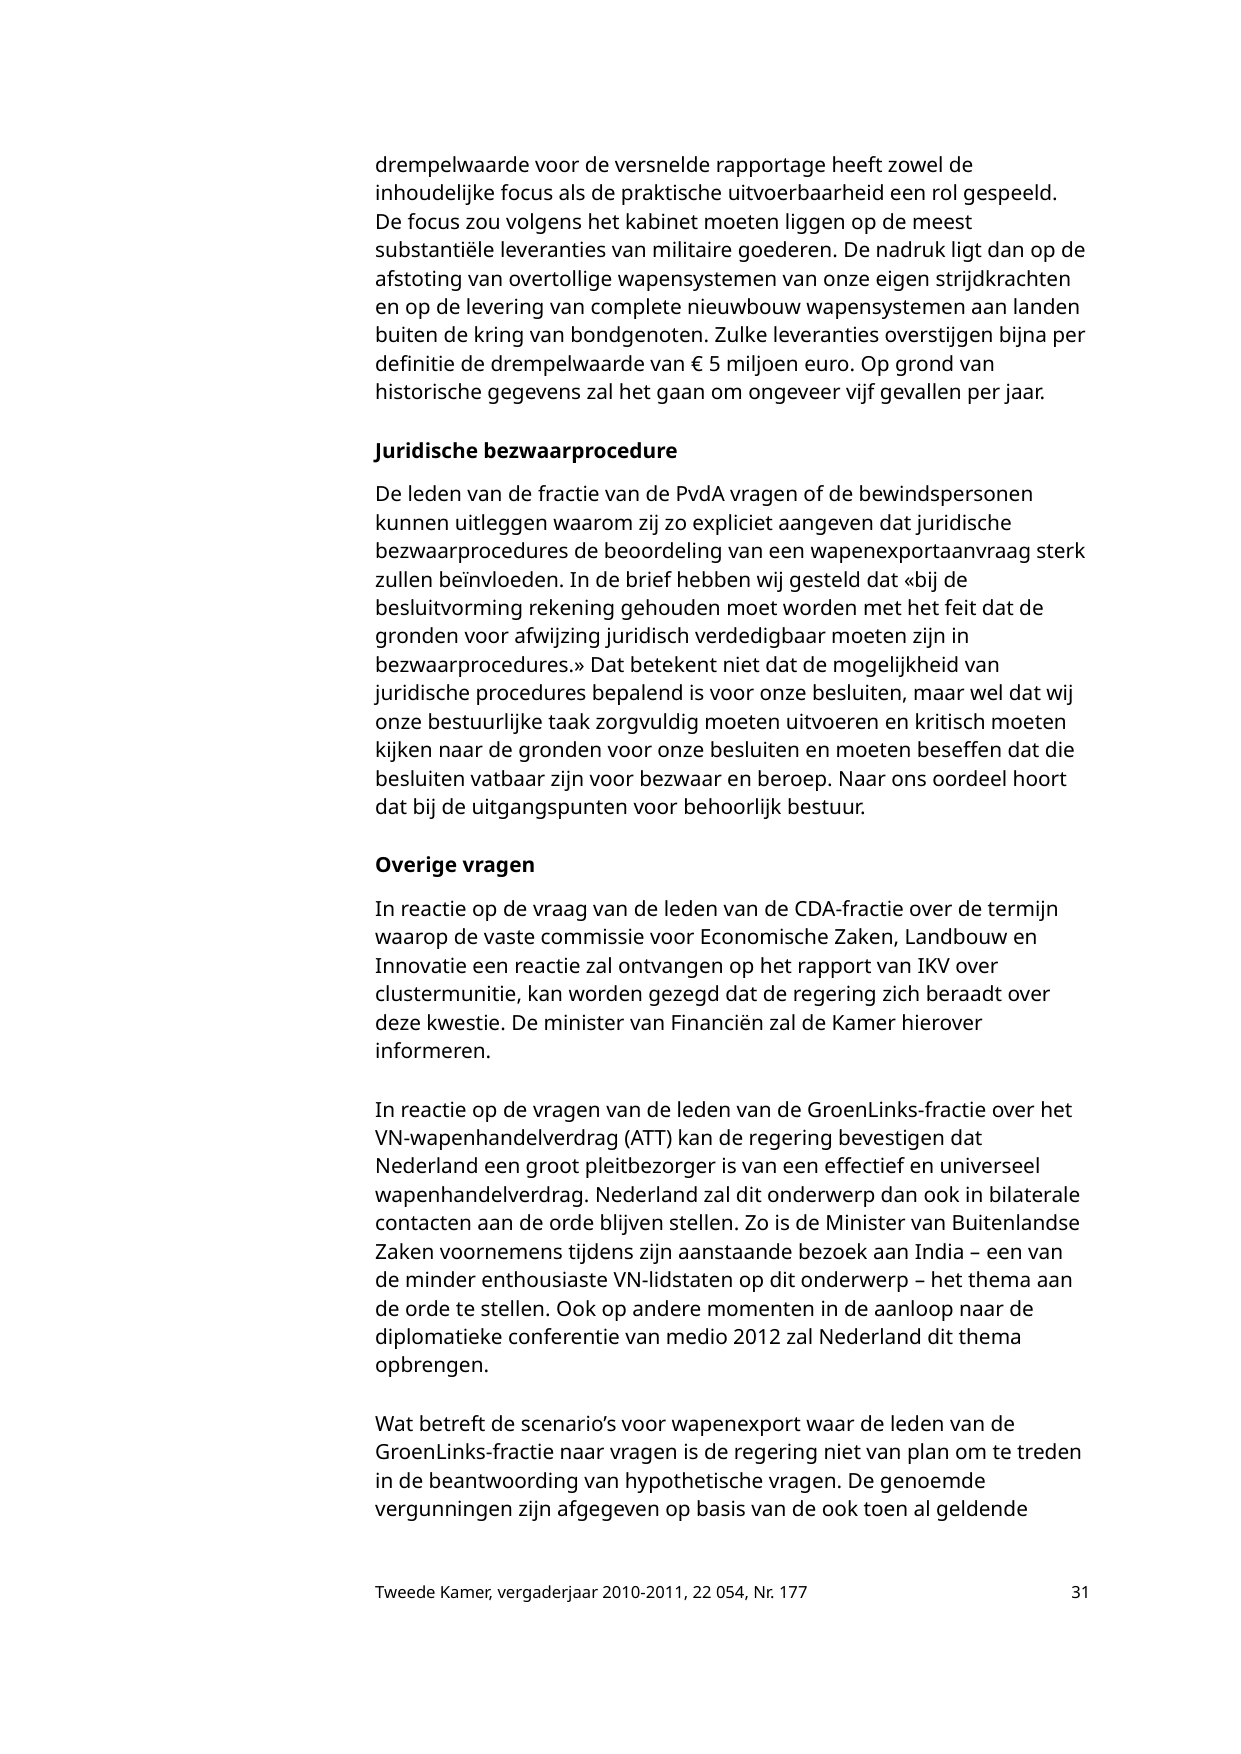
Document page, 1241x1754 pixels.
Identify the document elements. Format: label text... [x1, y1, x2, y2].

text De leden van de fractie van de PvdA vragen of de bewindspersonen kunnen uitleggen waarom zij zo expliciet aangeven dat juridische bezwaarprocedures de beoordeling van een wapenexportaanvraag sterk zullen beïnvloeden. In de brief hebben wij gesteld dat «bij de besluitvorming rekening gehouden moet worden met het feit dat de gronden voor afwijzing juridisch verdedigbaar moeten zijn in bezwaarprocedures.» Dat betekent niet dat de mogelijkheid van juridische procedures bepalend is voor onze besluiten, maar wel dat wij onze bestuurlijke taak zorgvuldig moeten uitvoeren en kritisch moeten kijken naar de gronden voor onze besluiten en moeten beseffen dat die besluiten vatbaar zijn voor bezwaar en beroep. Naar ons oordeel hoort dat bij de uitgangspunten voor behoorlijk bestuur. [375, 479, 1090, 821]
text In reactie op de vragen van de leden van de GroenLinks-fractie over het VN-wapenhandelverdrag (ATT) kan de regering bevestigen dat Nederland een groot pleitbezorger is van een effectief en universeel wapenhandelverdrag. Nederland zal dit onderwerp dan ook in bilaterale contacten aan de orde blijven stellen. Zo is de Minister van Buitenlandse Zaken voornemens tijdens zijn aanstaande bezoek aan India – een van de minder enthousiaste VN-lidstaten op dit onderwerp – het thema aan de orde te stellen. Ook op andere momenten in de aanloop naar de diplomatieke conferentie van medio 2012 zal Nederland dit thema opbrengen. [375, 1095, 1090, 1379]
text Juridische bezwaarprocedure [375, 436, 1090, 464]
text Wat betreft de scenario’s voor wapenexport waar de leden van de GroenLinks-fractie naar vragen is de regering niet van plan om te treden in de beantwoording van hypothetische vragen. De genoemde vergunningen zijn afgegeven op basis van de ook toen al geldende [375, 1409, 1090, 1523]
text drempelwaarde voor de versnelde rapportage heeft zowel de inhoudelijke focus als de praktische uitvoerbaarheid een rol gespeeld. De focus zou volgens het kabinet moeten liggen op de meest substantiële leveranties van militaire goederen. De nadruk ligt dan op de afstoting van overtollige wapensystemen van onze eigen strijdkrachten en op de levering van complete nieuwbouw wapensystemen aan landen buiten de kring van bondgenoten. Zulke leveranties overstijgen bijna per definitie de drempelwaarde van € 5 miljoen euro. Op grond van historische gegevens zal het gaan om ongeveer vijf gevallen per jaar. [375, 150, 1090, 406]
text Overige vragen [375, 851, 1090, 879]
text In reactie op de vraag van de leden van de CDA-fractie over de termijn waarop de vaste commissie voor Economische Zaken, Landbouw en Innovatie een reactie zal ontvangen op het rapport van IKV over clustermunitie, kan worden gezegd dat de regering zich beraadt over deze kwestie. De minister van Financiën zal de Kamer hierover informeren. [375, 894, 1090, 1065]
